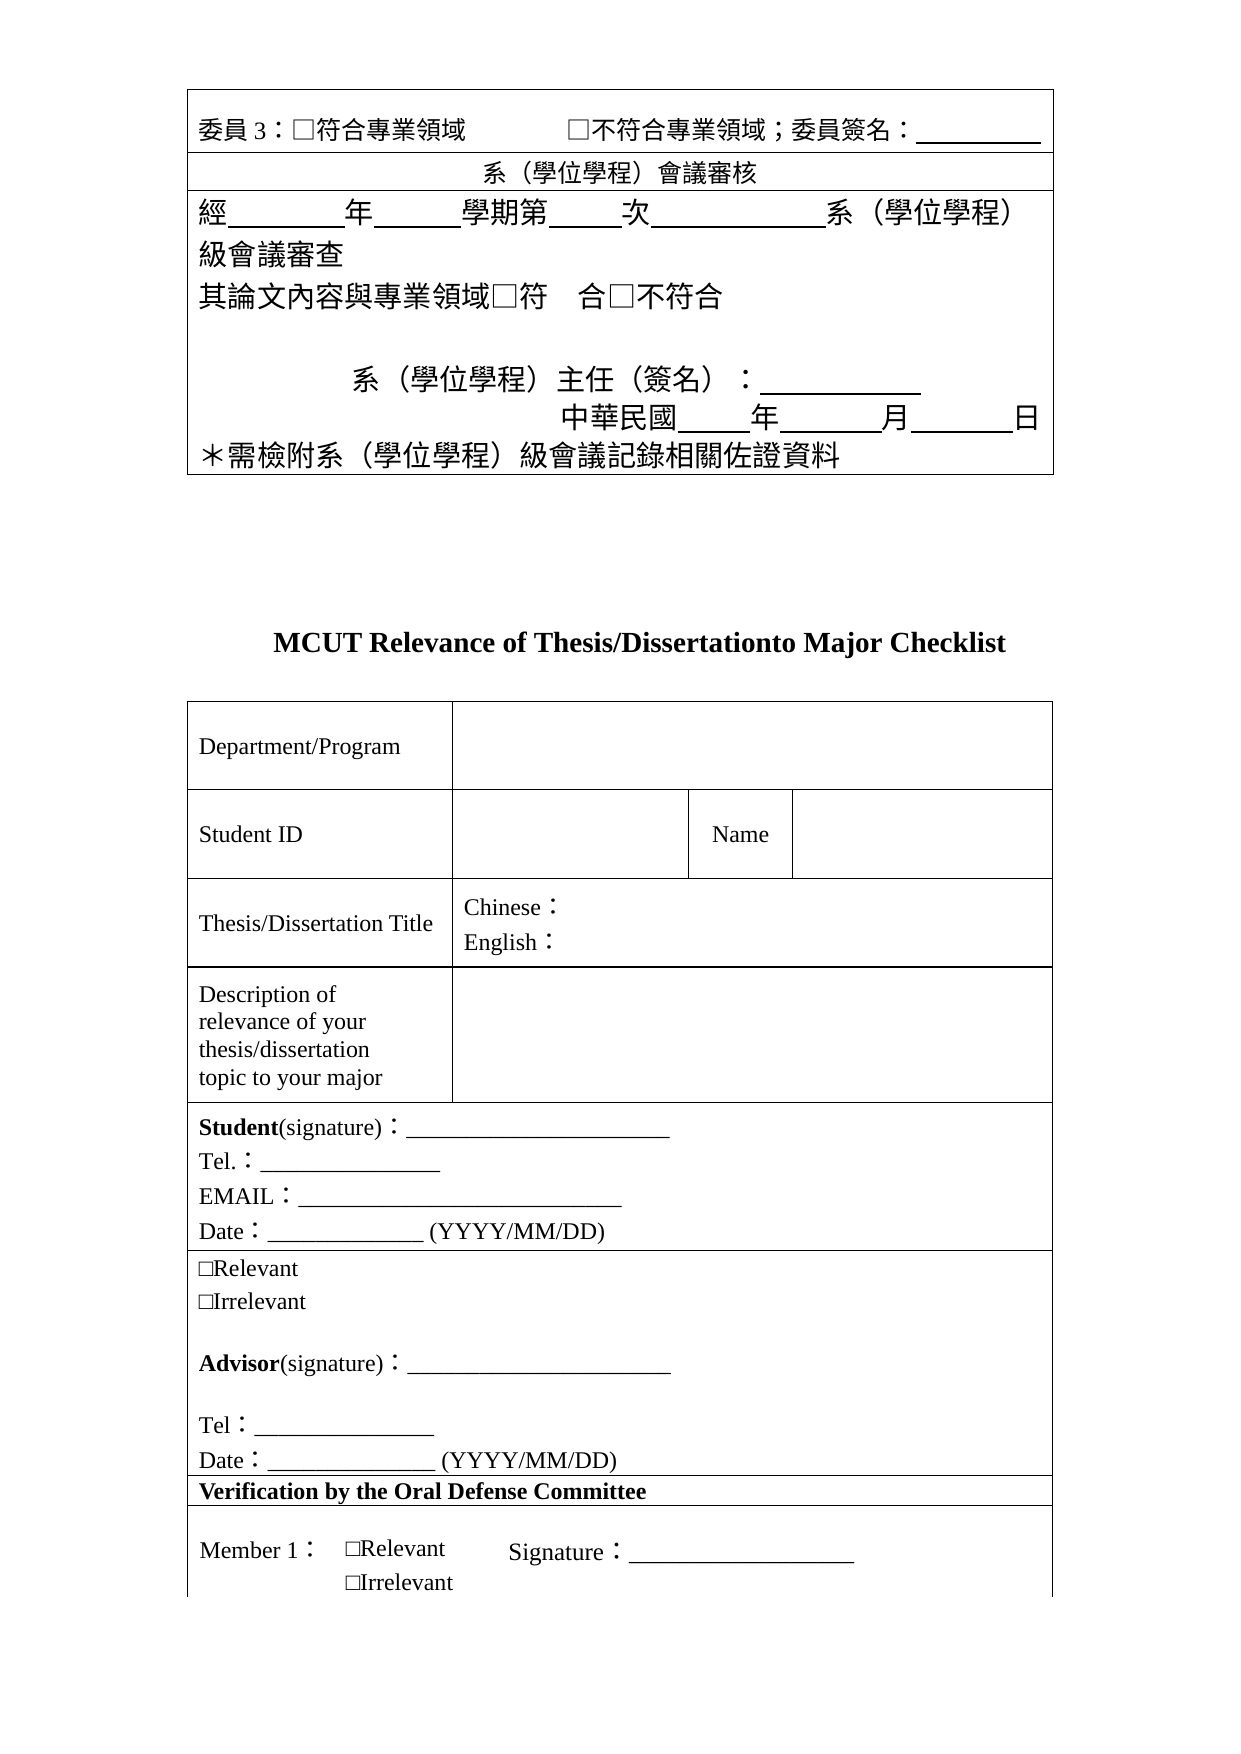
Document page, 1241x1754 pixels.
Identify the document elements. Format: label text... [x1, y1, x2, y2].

table_cell 經 年 學期第 次 系（學位學程）級會議審查 其論文內容與專業領域□符 合□不符合 系（學位學程）主任（簽名）： 中華民國 年 月 日 ＊需檢附系（學位學程）級會議記錄相關佐證資料 [188, 191, 1053, 474]
table_cell Member 1： [188, 1506, 334, 1597]
text MCUT Relevance of Thesis/Dissertationto Major Checklist [187, 626, 1092, 659]
table_cell □Irrelevant [334, 1564, 497, 1597]
table_header Department/Program [188, 702, 452, 789]
table_cell [793, 790, 1052, 878]
table_cell □Relevant □Irrelevant Advisor(signature)：______________________ Tel：_______________ Date：______________ (YYYY/MM/DD) [188, 1251, 1052, 1475]
table_cell Description of relevance of your thesis/dissertation topic to your major [188, 968, 452, 1102]
table_header [453, 702, 1052, 789]
table_cell [453, 968, 1052, 1102]
table_cell 委員3：□符合專業領域 □不符合專業領域；委員簽名： [188, 90, 1053, 152]
table_cell Student ID [188, 790, 452, 878]
table_cell Chinese： English： [453, 879, 1052, 966]
table_cell □Relevant [334, 1506, 497, 1563]
table_cell Name [689, 790, 792, 878]
table_cell Student(signature)：______________________ Tel.：_______________ EMAIL：___________________________ Date：_____________ (YYYY/MM/DD) [188, 1103, 1052, 1250]
table_cell 系（學位學程）會議審核 [188, 153, 1053, 189]
table_cell [453, 790, 688, 878]
table_cell Thesis/Dissertation Title [188, 879, 452, 966]
table_cell Signature：__________________ [497, 1506, 1052, 1597]
table_cell Verification by the Oral Defense Committee [188, 1476, 1052, 1505]
